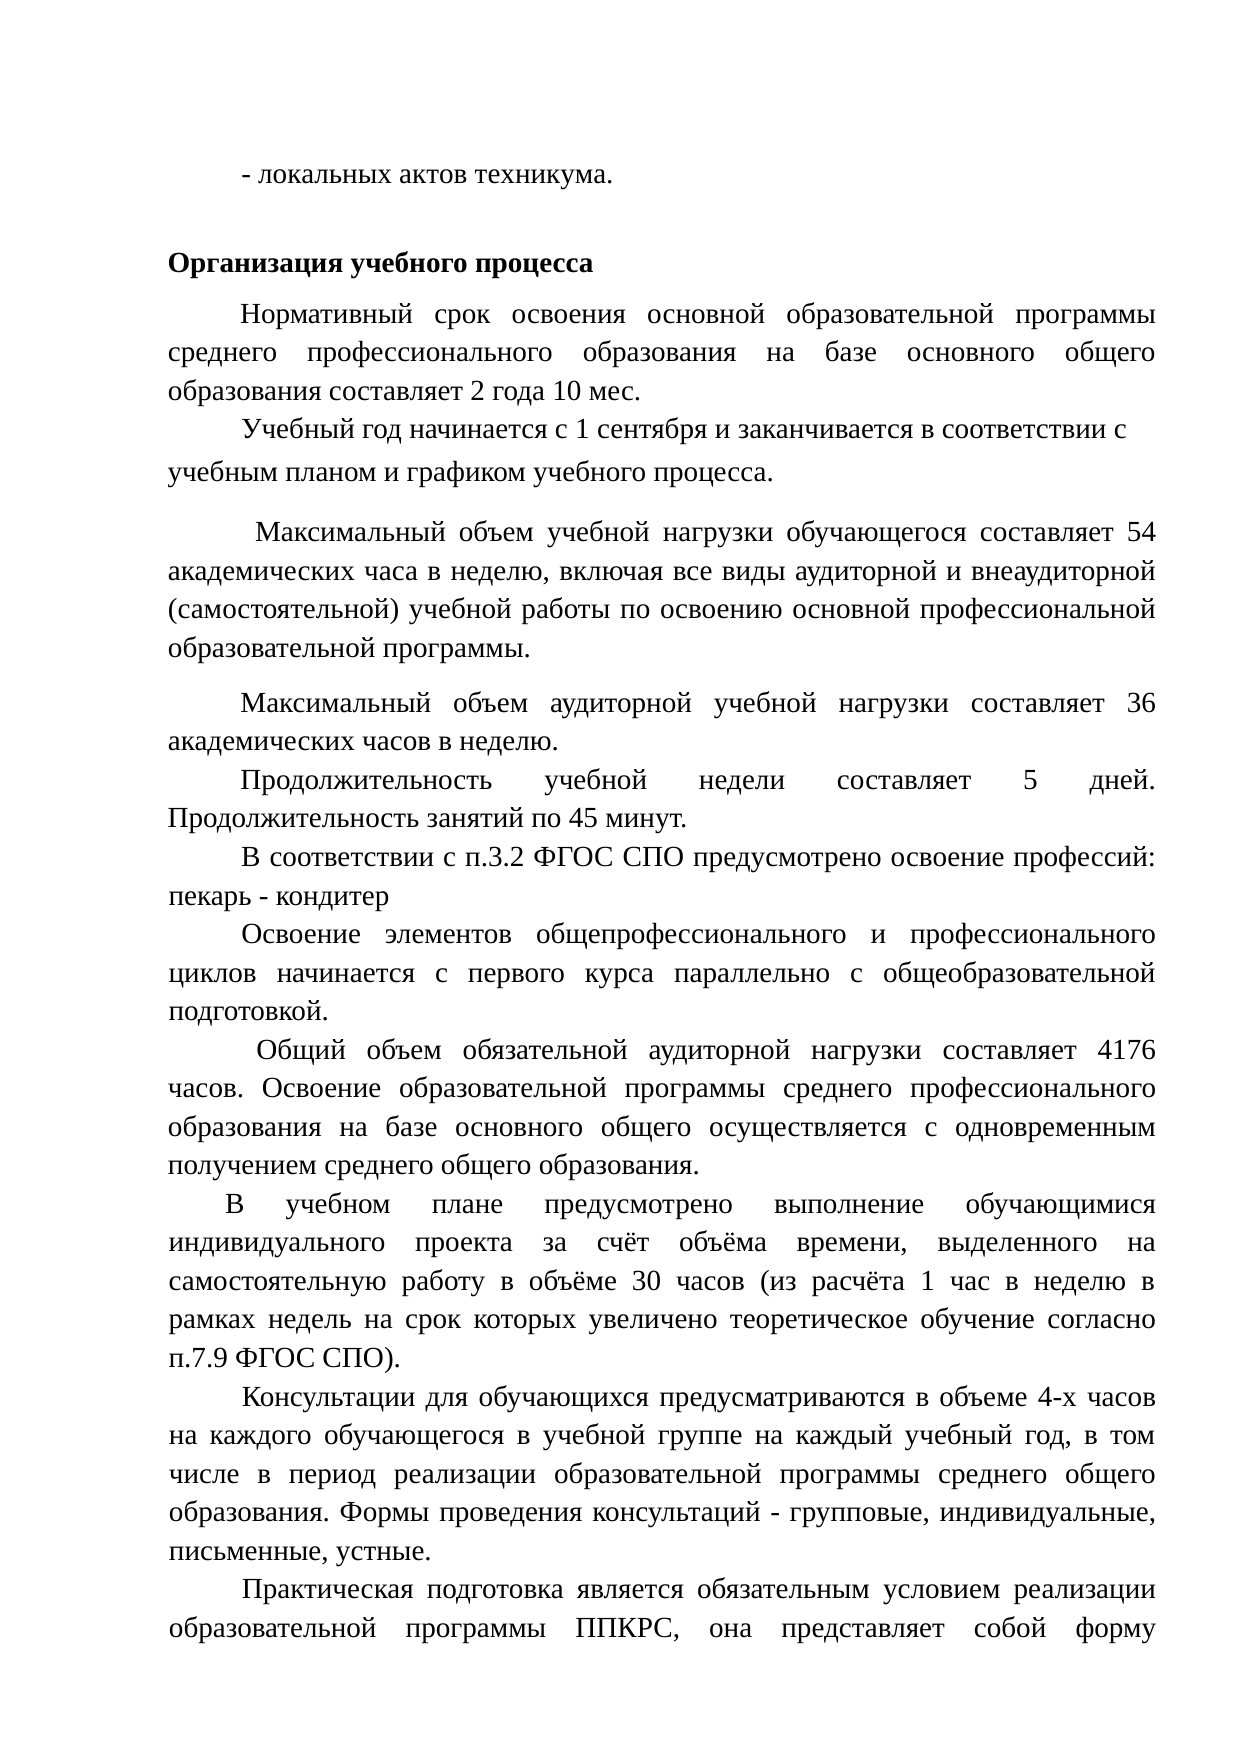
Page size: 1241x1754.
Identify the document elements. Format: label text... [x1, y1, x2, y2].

text Общий объем обязательной аудиторной нагрузки составляет 4176 часов. Освоение образовательной программы среднего профессионального образования на базе основного общего осуществляется с одновременным получением среднего общего образования. [168, 1032, 1157, 1181]
text Консультации для обучающихся предусматриваются в объеме 4-х часов на каждого обучающегося в учебной группе на каждый учебный год, в том числе в период реализации образовательной программы среднего общего образования. Формы проведения консультаций - групповые, индивидуальные, письменные, устные. [169, 1379, 1157, 1566]
text В соответствии с п.3.2 ФГОС СПО предусмотрено освоение профессий: пекарь - кондитер [168, 839, 1157, 911]
text Продолжительность учебной недели составляет 5 дней. Продолжительность занятий по 45 минут. [167, 762, 1157, 834]
text Организация учебного процесса [167, 246, 1157, 279]
text Практическая подготовка является обязательным условием реализации образовательной программы ППКРС, она представляет собой форму [169, 1571, 1157, 1643]
text Учебный год начинается с 1 сентября и заканчивается в соответствии с [241, 411, 1157, 445]
text Освоение элементов общепрофессионального и профессионального циклов начинается с первого курса параллельно с общеобразовательной подготовкой. [168, 916, 1157, 1027]
text - локальных актов техникума. [167, 157, 1117, 190]
text Максимальный объем аудиторной учебной нагрузки составляет 36 академических часов в неделю. [168, 685, 1157, 757]
text учебным планом и графиком учебного процесса. [167, 454, 1157, 488]
text В учебном плане предусмотрено выполнение обучающимися индивидуального проекта за счёт объёма времени, выделенного на самостоятельную работу в объёме 30 часов (из расчёта 1 час в неделю в рамках недель на срок которых увеличено теоретическое обучение согласно п.7.9 ФГОС СПО). [168, 1186, 1157, 1374]
text Максимальный объем учебной нагрузки обучающегося составляет 54 академических часа в неделю, включая все виды аудиторной и внеаудиторной (самостоятельной) учебной работы по освоению основной профессиональной образовательной программы. [168, 514, 1157, 663]
text Нормативный срок освоения основной образовательной программы среднего профессионального образования на базе основного общего образования составляет 2 года 10 мес. [168, 296, 1157, 406]
